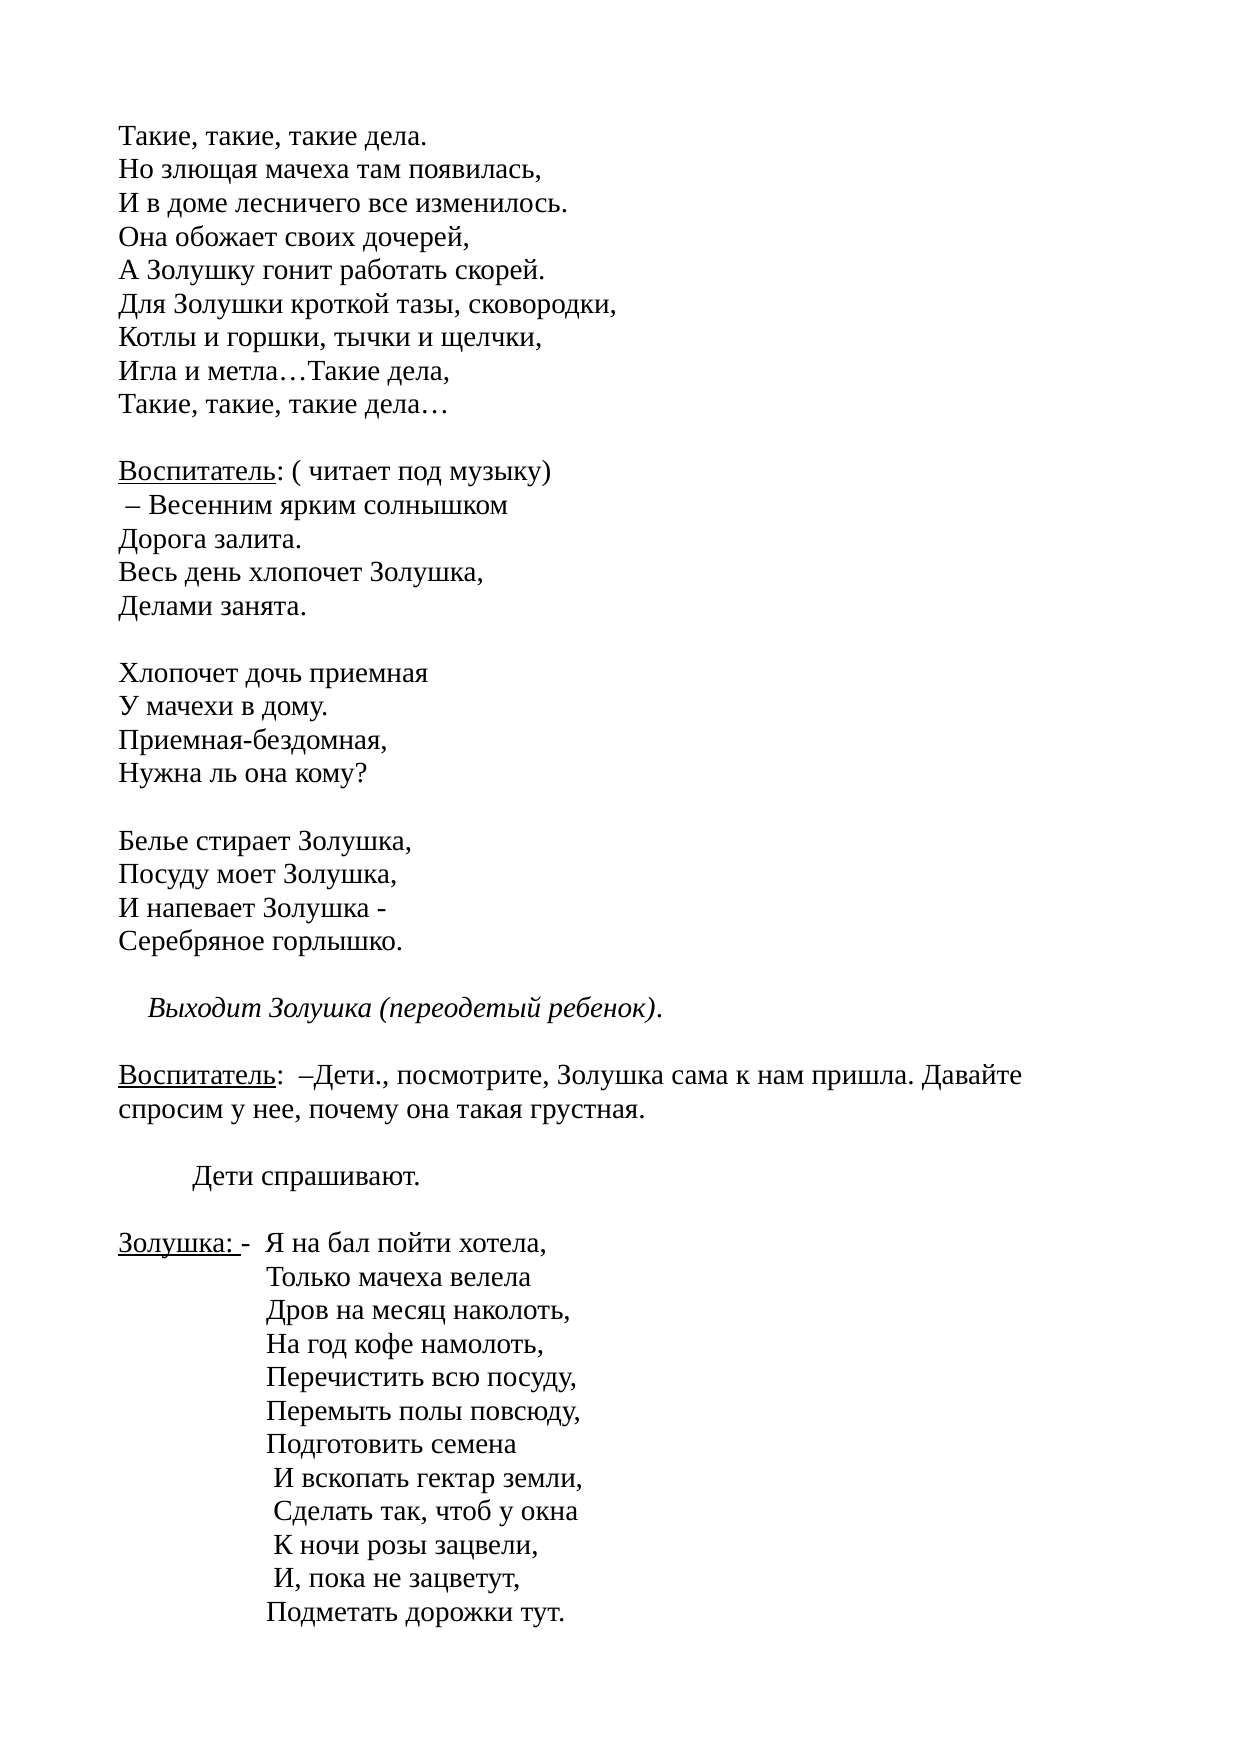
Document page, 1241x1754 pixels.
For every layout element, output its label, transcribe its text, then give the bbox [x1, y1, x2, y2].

text – Весенним ярким солнышком Дорога залита. Весь день хлопочет Золушка, Делами занята. Хлопочет дочь приемная У мачехи в дому. Приемная-бездомная, Нужна ль она кому? Белье стирает Золушка, Посуду моет Золушка, И напевает Золушка - Серебряное горлышко. [118, 487, 1122, 957]
text Дети спрашивают. [118, 1158, 1122, 1192]
text И, пока не зацветут, [118, 1561, 1122, 1594]
text Дров на месяц наколоть, [118, 1292, 1122, 1326]
text Такие, такие, такие дела… [118, 386, 1122, 420]
text К ночи розы зацвели, [118, 1527, 1122, 1561]
text Для Золушки кроткой тазы, сковородки, [118, 286, 1122, 319]
text Такие, такие, такие дела. [118, 118, 1122, 152]
text И в доме лесничего все изменилось. [118, 185, 1122, 219]
text Сделать так, чтоб у окна [118, 1493, 1122, 1527]
text Золушка: - Я на бал пойти хотела, [118, 1225, 1122, 1259]
text Но злющая мачеха там появилась, [118, 152, 1122, 185]
text Воспитатель: ( читает под музыку) [118, 453, 1122, 487]
text Только мачеха велела [118, 1259, 1122, 1292]
text Подготовить семена [118, 1426, 1122, 1460]
text И вскопать гектар земли, [118, 1460, 1122, 1493]
text На год кофе намолоть, [118, 1326, 1122, 1359]
text Выходит Золушка (переодетый ребенок). [118, 990, 1122, 1024]
text Подметать дорожки тут. [118, 1594, 1122, 1628]
text А Золушку гонит работать скорей. [118, 252, 1122, 286]
text Воспитатель: –Дети., посмотрите, Золушка сама к нам пришла. Давайте спросим у нее, почему она такая грустная. [118, 1057, 1122, 1124]
text Котлы и горшки, тычки и щелчки, [118, 319, 1122, 353]
text Игла и метла…Такие дела, [118, 353, 1122, 386]
text Перемыть полы повсюду, [118, 1393, 1122, 1426]
text Она обожает своих дочерей, [118, 219, 1122, 252]
text Перечистить всю посуду, [118, 1359, 1122, 1393]
